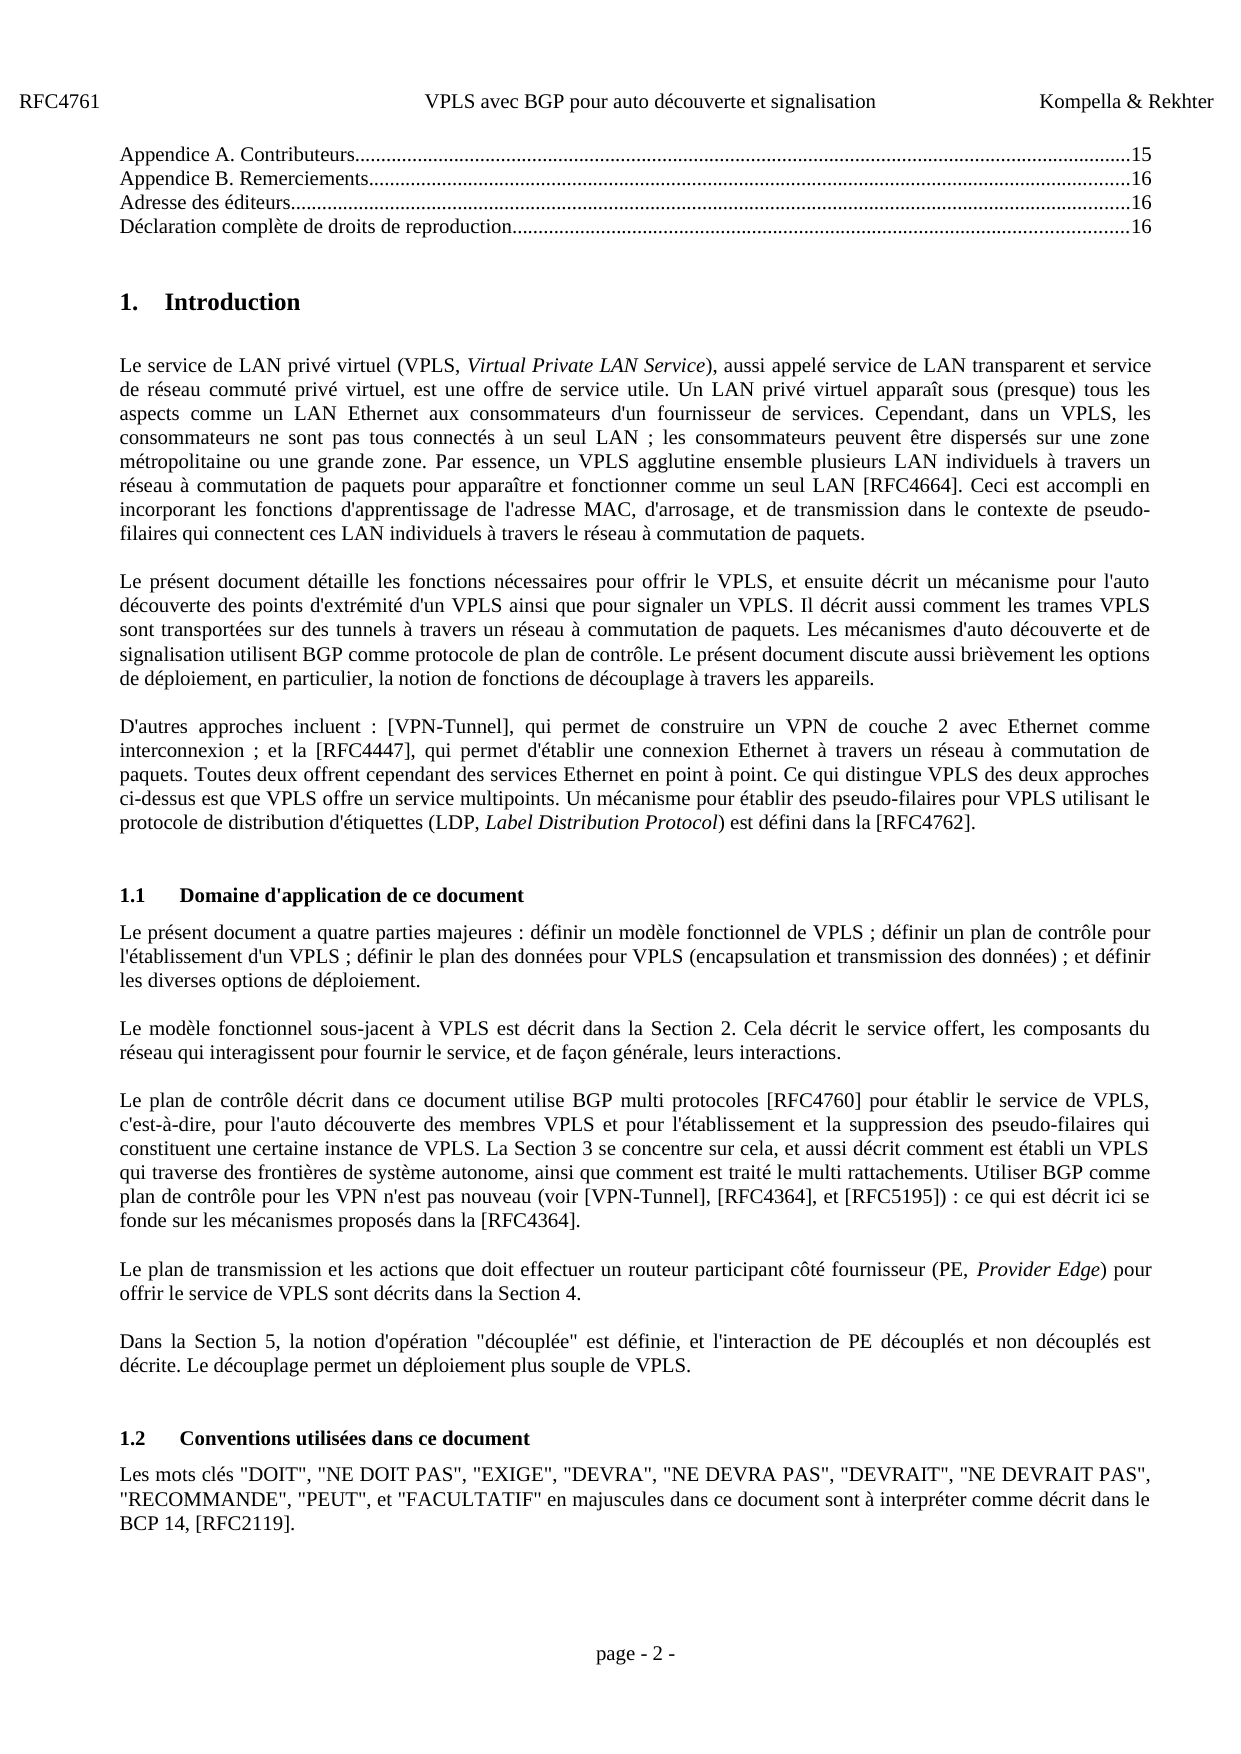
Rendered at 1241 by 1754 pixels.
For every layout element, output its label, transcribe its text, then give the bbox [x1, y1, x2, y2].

subtitle 1. Introduction [119, 287, 1152, 316]
text D'autres approches incluent : [VPN-Tunnel], qui permet de construire un VPN de couche 2 avec Ethernet comme interconnexion ; et la [RFC4447], qui permet d'établir une connexion Ethernet à travers un réseau à commutation de paquets. Toutes deux offrent cependant des services Ethernet en point à point. Ce qui distingue VPLS des deux approches ci-dessus est que VPLS offre un service multipoints. Un mécanisme pour établir des pseudo-filaires pour VPLS utilisant le protocole de distribution d'étiquettes (LDP, Label Distribution Protocol) est défini dans la [RFC4762]. [119, 714, 1152, 834]
text Dans la Section 5, la notion d'opération "découplée" est définie, et l'interaction de PE découplés et non découplés est décrite. Le découplage permet un déploiement plus souple de VPLS. [119, 1329, 1152, 1377]
text Adresse des éditeurs 16 [119, 190, 1152, 214]
text Le présent document a quatre parties majeures : définir un modèle fonctionnel de VPLS ; définir un plan de contrôle pour l'établissement d'un VPLS ; définir le plan des données pour VPLS (encapsulation et transmission des données) ; et définir les diverses options de déploiement. [119, 919, 1152, 992]
text Le plan de contrôle décrit dans ce document utilise BGP multi protocoles [RFC4760] pour établir le service de VPLS, c'est-à-dire, pour l'auto découverte des membres VPLS et pour l'établissement et la suppression des pseudo-filaires qui constituent une certaine instance de VPLS. La Section 3 se concentre sur cela, et aussi décrit comment est établi un VPLS qui traverse des frontières de système autonome, ainsi que comment est traité le multi rattachements. Utiliser BGP comme plan de contrôle pour les VPN n'est pas nouveau (voir [VPN-Tunnel], [RFC4364], et [RFC5195]) : ce qui est décrit ici se fonde sur les mécanismes proposés dans la [RFC4364]. [119, 1088, 1152, 1232]
text Le plan de transmission et les actions que doit effectuer un routeur participant côté fournisseur (PE, Provider Edge) pour offrir le service de VPLS sont décrits dans la Section 4. [119, 1256, 1152, 1304]
subtitle 1.1 Domaine d'application de ce document [119, 883, 1152, 907]
text Les mots clés "DOIT", "NE DOIT PAS", "EXIGE", "DEVRA", "NE DEVRA PAS", "DEVRAIT", "NE DEVRAIT PAS", "RECOMMANDE", "PEUT", et "FACULTATIF" en majuscules dans ce document sont à interpréter comme décrit dans le BCP 14, [RFC2119]. [119, 1462, 1152, 1534]
text Déclaration complète de droits de reproduction 16 [119, 214, 1152, 238]
text Appendice A. Contributeurs 15 [119, 142, 1152, 166]
text Le modèle fonctionnel sous-jacent à VPLS est décrit dans la Section 2. Cela décrit le service offert, les composants du réseau qui interagissent pour fournir le service, et de façon générale, leurs interactions. [119, 1016, 1152, 1064]
text Le présent document détaille les fonctions nécessaires pour offrir le VPLS, et ensuite décrit un mécanisme pour l'auto découverte des points d'extrémité d'un VPLS ainsi que pour signaler un VPLS. Il décrit aussi comment les trames VPLS sont transportées sur des tunnels à travers un réseau à commutation de paquets. Les mécanismes d'auto découverte et de signalisation utilisent BGP comme protocole de plan de contrôle. Le présent document discute aussi brièvement les options de déploiement, en particulier, la notion de fonctions de découplage à travers les appareils. [119, 569, 1152, 689]
text Le service de LAN privé virtuel (VPLS, Virtual Private LAN Service), aussi appelé service de LAN transparent et service de réseau commuté privé virtuel, est une offre de service utile. Un LAN privé virtuel apparaît sous (presque) tous les aspects comme un LAN Ethernet aux consommateurs d'un fournisseur de services. Cependant, dans un VPLS, les consommateurs ne sont pas tous connectés à un seul LAN ; les consommateurs peuvent être dispersés sur une zone métropolitaine ou une grande zone. Par essence, un VPLS agglutine ensemble plusieurs LAN individuels à travers un réseau à commutation de paquets pour apparaître et fonctionner comme un seul LAN [RFC4664]. Ceci est accompli en incorporant les fonctions d'apprentissage de l'adresse MAC, d'arrosage, et de transmission dans le contexte de pseudo-filaires qui connectent ces LAN individuels à travers le réseau à commutation de paquets. [119, 353, 1152, 545]
subtitle 1.2 Conventions utilisées dans ce document [119, 1426, 1152, 1450]
text Appendice B. Remerciements 16 [119, 166, 1152, 190]
